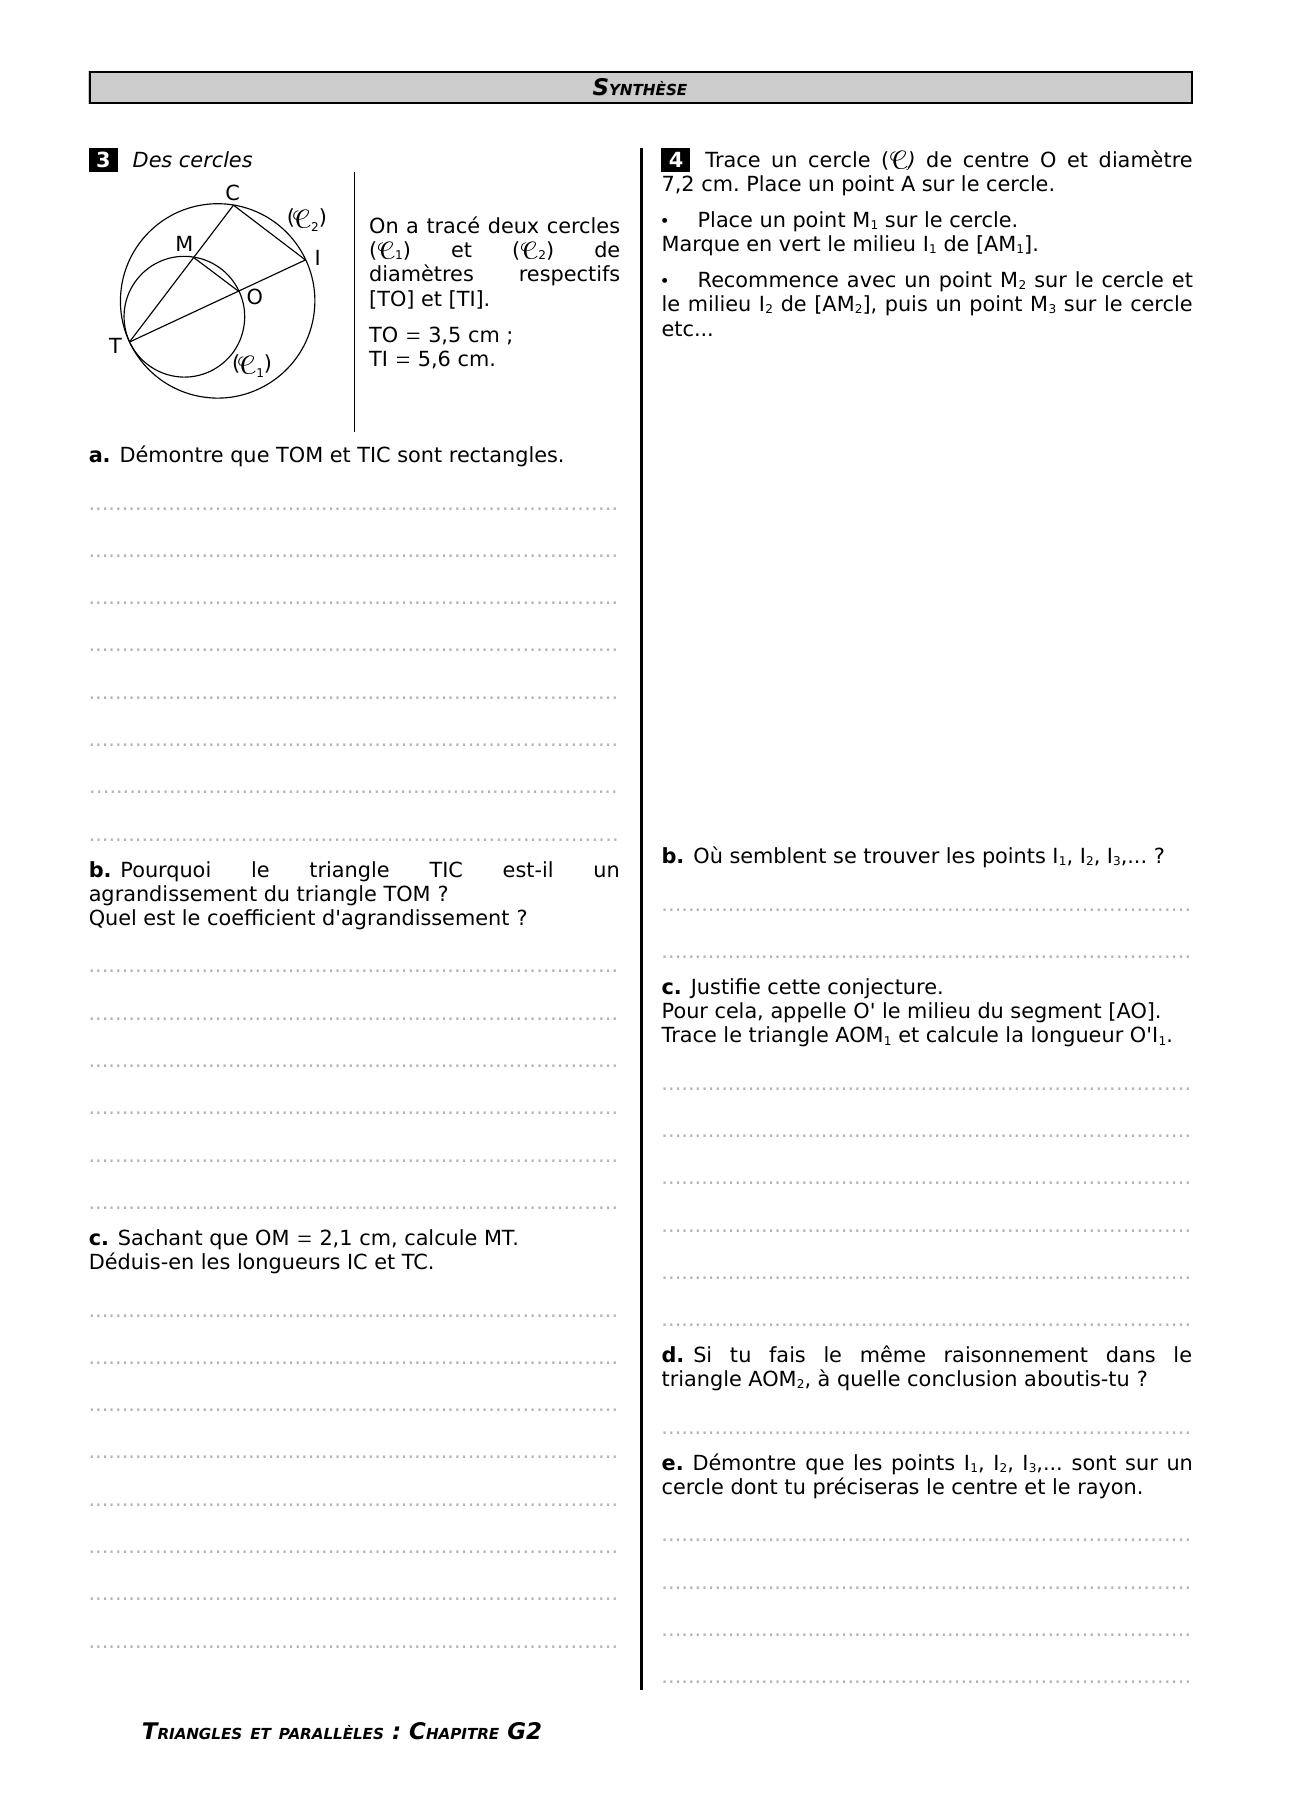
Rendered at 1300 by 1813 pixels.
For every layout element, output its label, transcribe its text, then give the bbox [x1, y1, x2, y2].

list Démontre que TOM et TIC sont rectangles. [88, 443, 620, 468]
list Justifie cette conjecture. [661, 975, 1193, 999]
picture [520, 241, 538, 259]
picture [237, 355, 256, 374]
list Si tu fais le même raisonnement dans le triangle AOM2, à quelle conclusion aboutis-tu ? [661, 1343, 1193, 1392]
list Déduis‑en les longueurs IC et TC. [88, 1250, 620, 1274]
list Recommence avec un point M2 sur le cercle et le milieu I2 de [AM2], puis un point M3 sur le cercle etc... [661, 268, 1193, 341]
list Démontre que les points I1, I2, I3,... sont sur un cercle dont tu préciseras le centre et le rayon. [661, 1451, 1193, 1499]
list Des cercles [118, 148, 620, 172]
list Où semblent se trouver les points I1, I2, I3,... ? [661, 844, 1193, 868]
picture [292, 209, 311, 228]
list Trace le triangle AOM1 et calcule la longueur O'I1. [661, 1023, 1193, 1048]
list TI = 5,6 cm. [369, 347, 620, 371]
list Marque en vert le milieu I1 de [AM1]. [661, 232, 1193, 256]
picture [377, 241, 395, 259]
list TO = 3,5 cm ; [369, 323, 620, 347]
list Quel est le coefficient d'agrandissement ? [88, 906, 620, 931]
list On a tracé deux cercles (1) et (2) de diamètres respectifs [TO] et [TI]. [369, 214, 620, 311]
picture [889, 150, 908, 169]
list Sachant que OM = 2,1 cm, calcule MT. [88, 1226, 620, 1250]
list Pour cela, appelle O' le milieu du segment [AO]. [661, 999, 1193, 1023]
list Trace un cercle () de centre O et diamètre 7,2 cm. Place un point A sur le cercle. [661, 148, 1193, 196]
list Pourquoi le triangle TIC est-il un agrandissement du triangle TOM ? [88, 858, 620, 906]
list Place un point M1 sur le cercle. [661, 208, 1193, 232]
list …................................................................................................. [88, 468, 620, 846]
